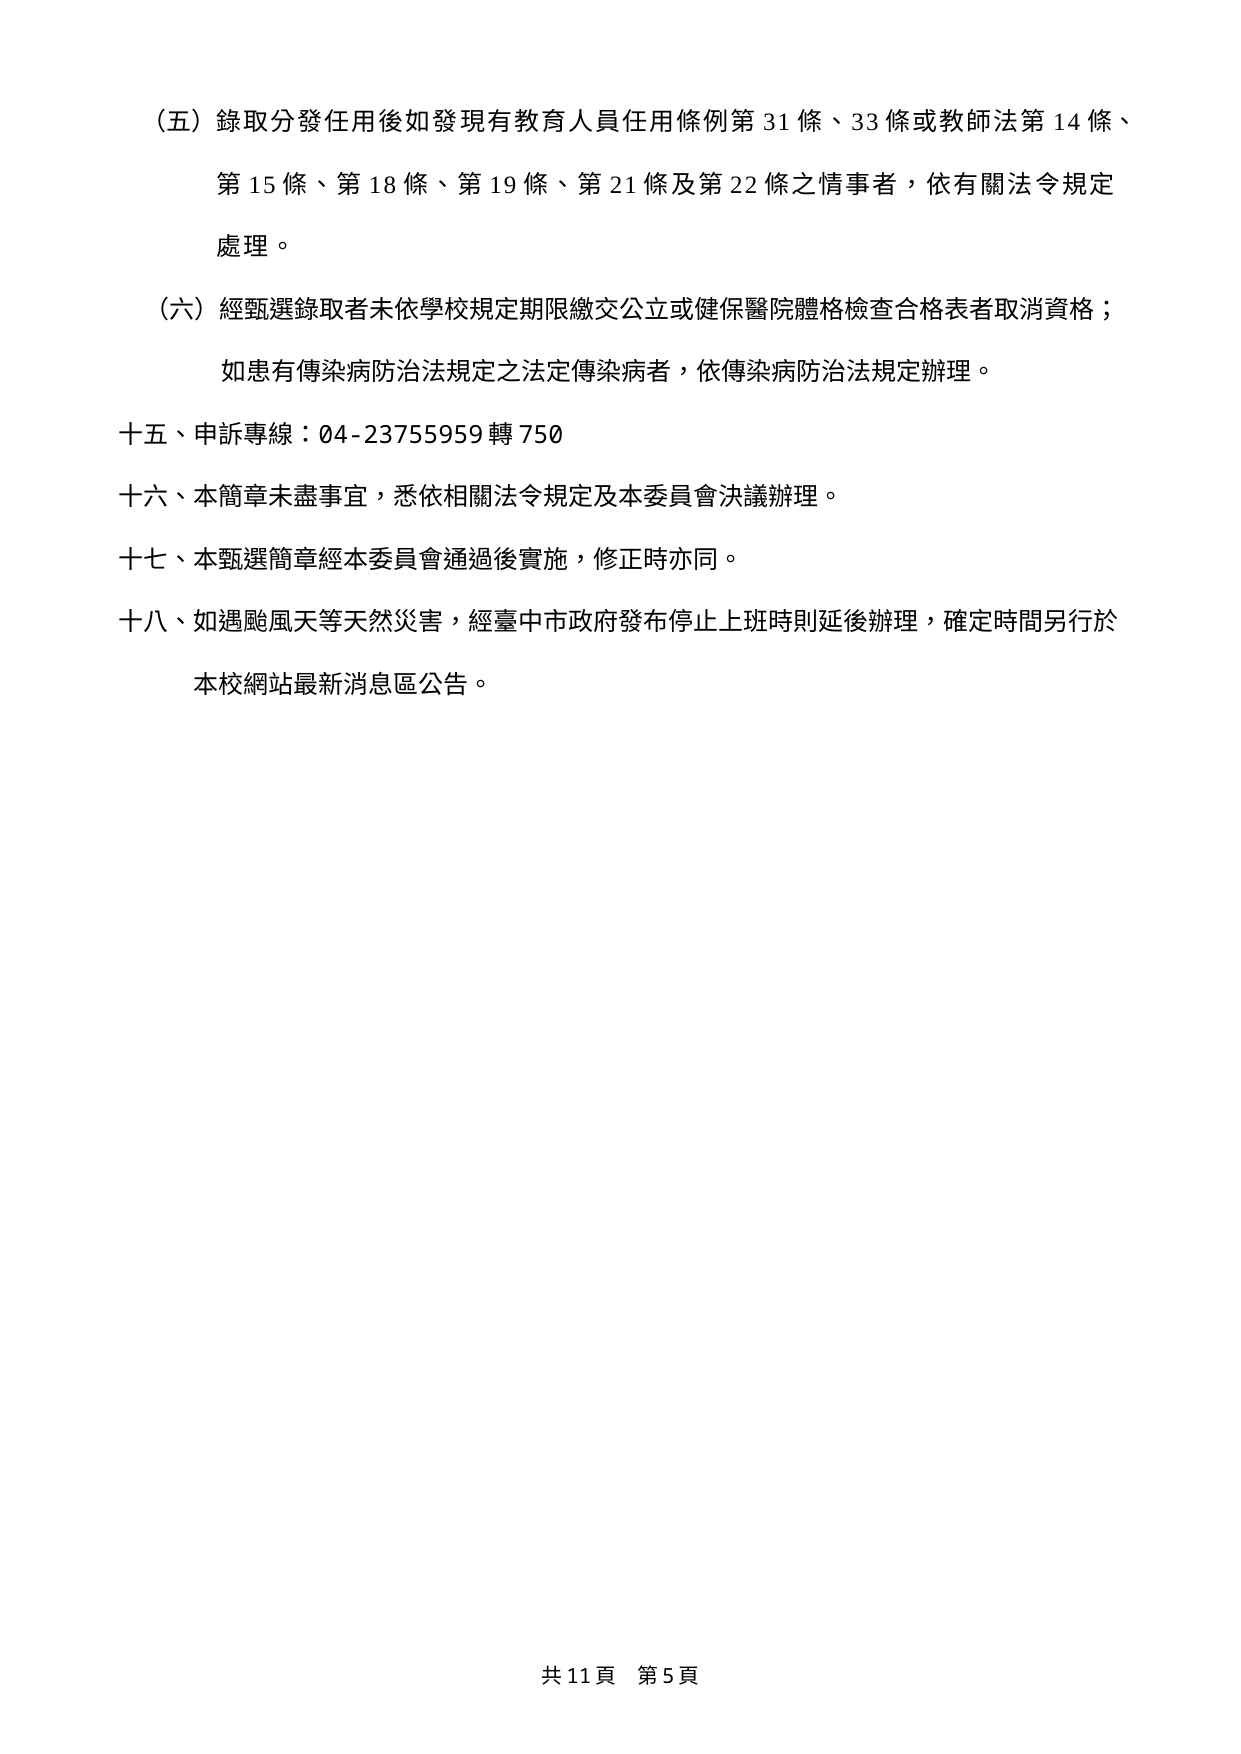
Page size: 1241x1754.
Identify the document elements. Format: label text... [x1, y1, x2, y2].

text 十六、本簡章未盡事宜，悉依相關法令規定及本委員會決議辦理。 [118, 453, 1122, 516]
text 十七、本甄選簡章經本委員會通過後實施，修正時亦同。 [118, 516, 1122, 578]
text （六）經甄選錄取者未依學校規定期限繳交公立或健保醫院體格檢查合格表者取消資格；如患有傳染病防治法規定之法定傳染病者，依傳染病防治法規定辦理。 [144, 266, 1122, 391]
text 十八、如遇颱風天等天然災害，經臺中市政府發布停止上班時則延後辦理，確定時間另行於本校網站最新消息區公告。 [118, 578, 1122, 703]
text （五）錄取分發任用後如發現有教育人員任用條例第31條、33條或教師法第14條、第15條、第18條、第19條、第21條及第22條之情事者，依有關法令規定處理。 [141, 78, 1122, 266]
text 十五、申訴專線：04-23755959轉750 [118, 391, 1122, 453]
